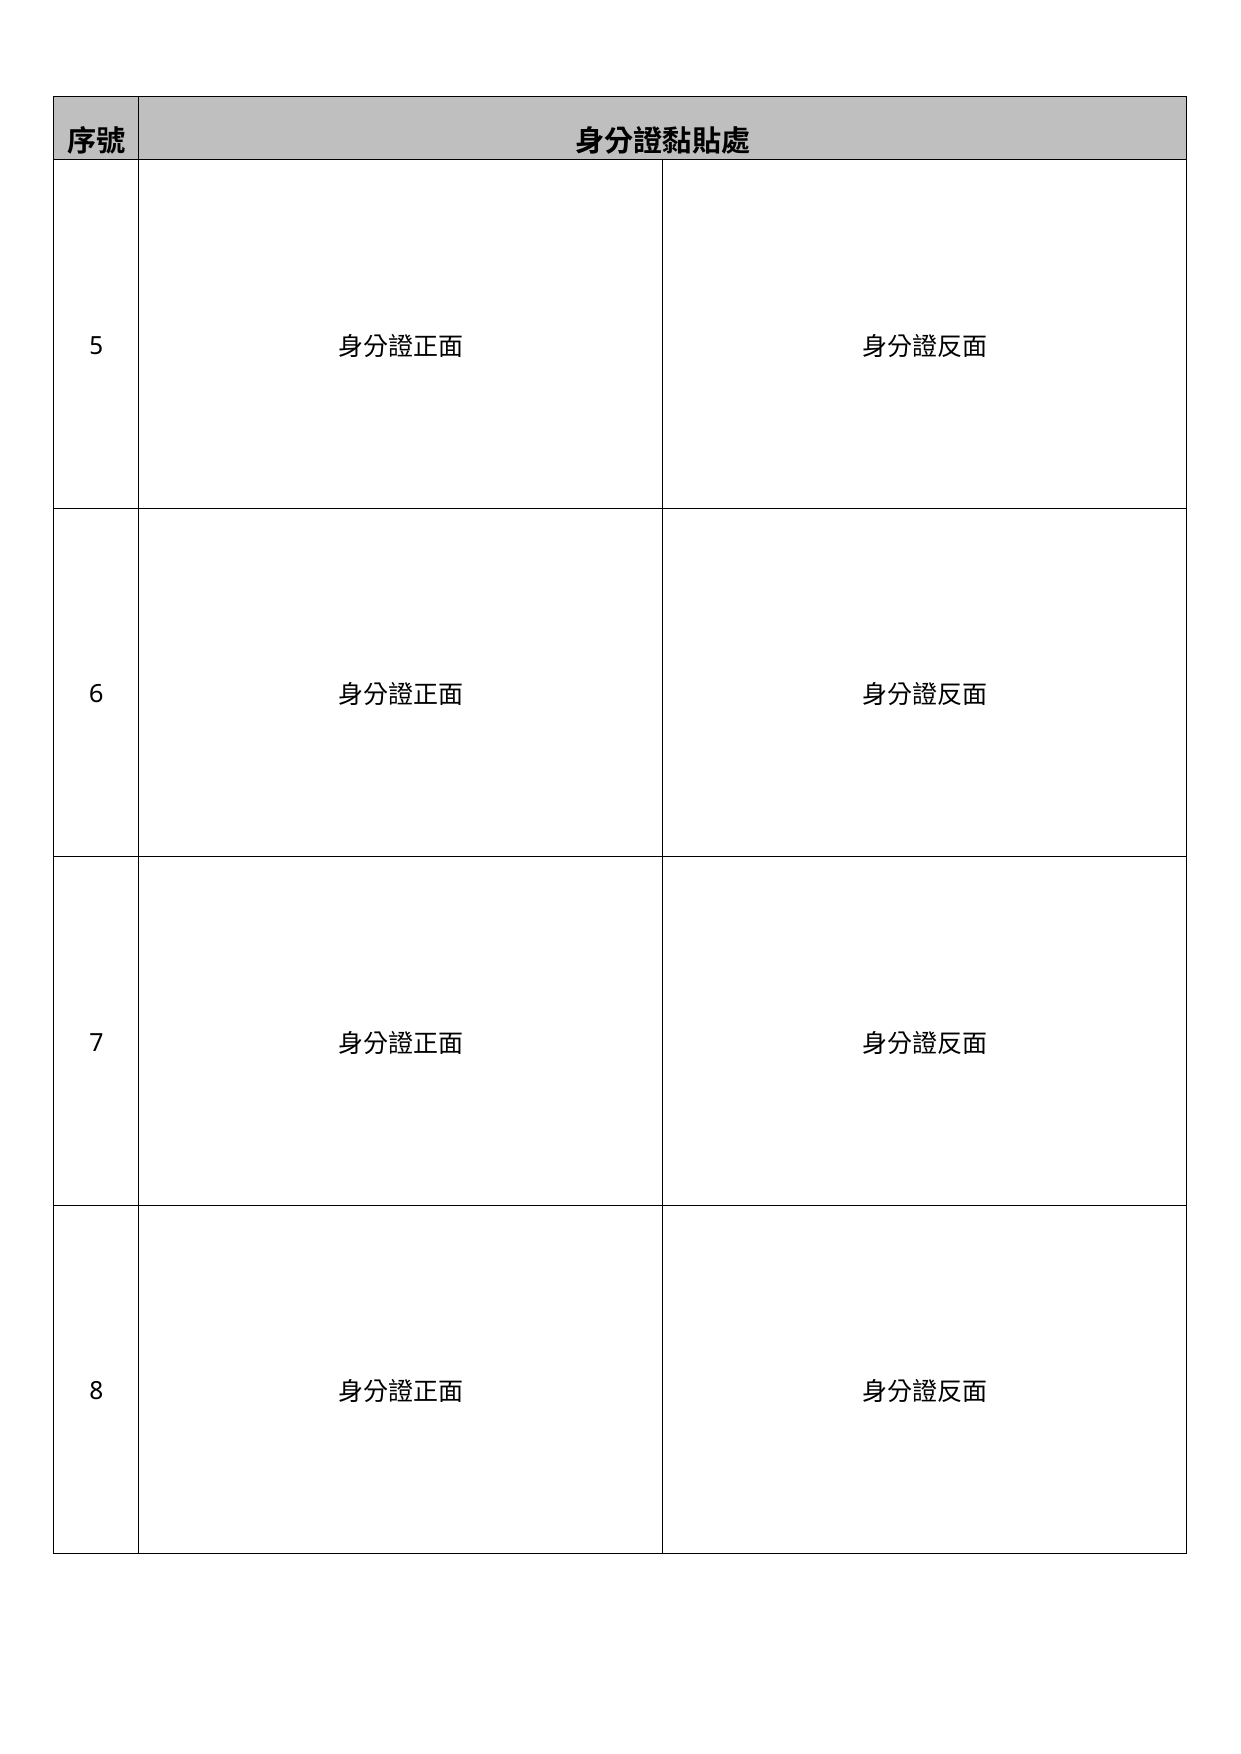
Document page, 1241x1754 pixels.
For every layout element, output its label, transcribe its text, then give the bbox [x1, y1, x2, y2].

table_cell 身分證正面 [139, 509, 662, 856]
table_cell 5 [54, 160, 138, 508]
table_cell 身分證反面 [663, 160, 1186, 508]
table_header 序號 [54, 97, 138, 159]
table_cell 身分證正面 [139, 160, 662, 508]
table_cell 身分證反面 [663, 857, 1186, 1204]
table_header 身分證黏貼處 [139, 97, 1186, 159]
table_cell 7 [54, 857, 138, 1204]
table_cell 6 [54, 509, 138, 856]
table_cell 8 [54, 1206, 138, 1553]
table_cell 身分證反面 [663, 509, 1186, 856]
table_cell 身分證反面 [663, 1206, 1186, 1553]
table_cell 身分證正面 [139, 857, 662, 1204]
table_cell 身分證正面 [139, 1206, 662, 1553]
